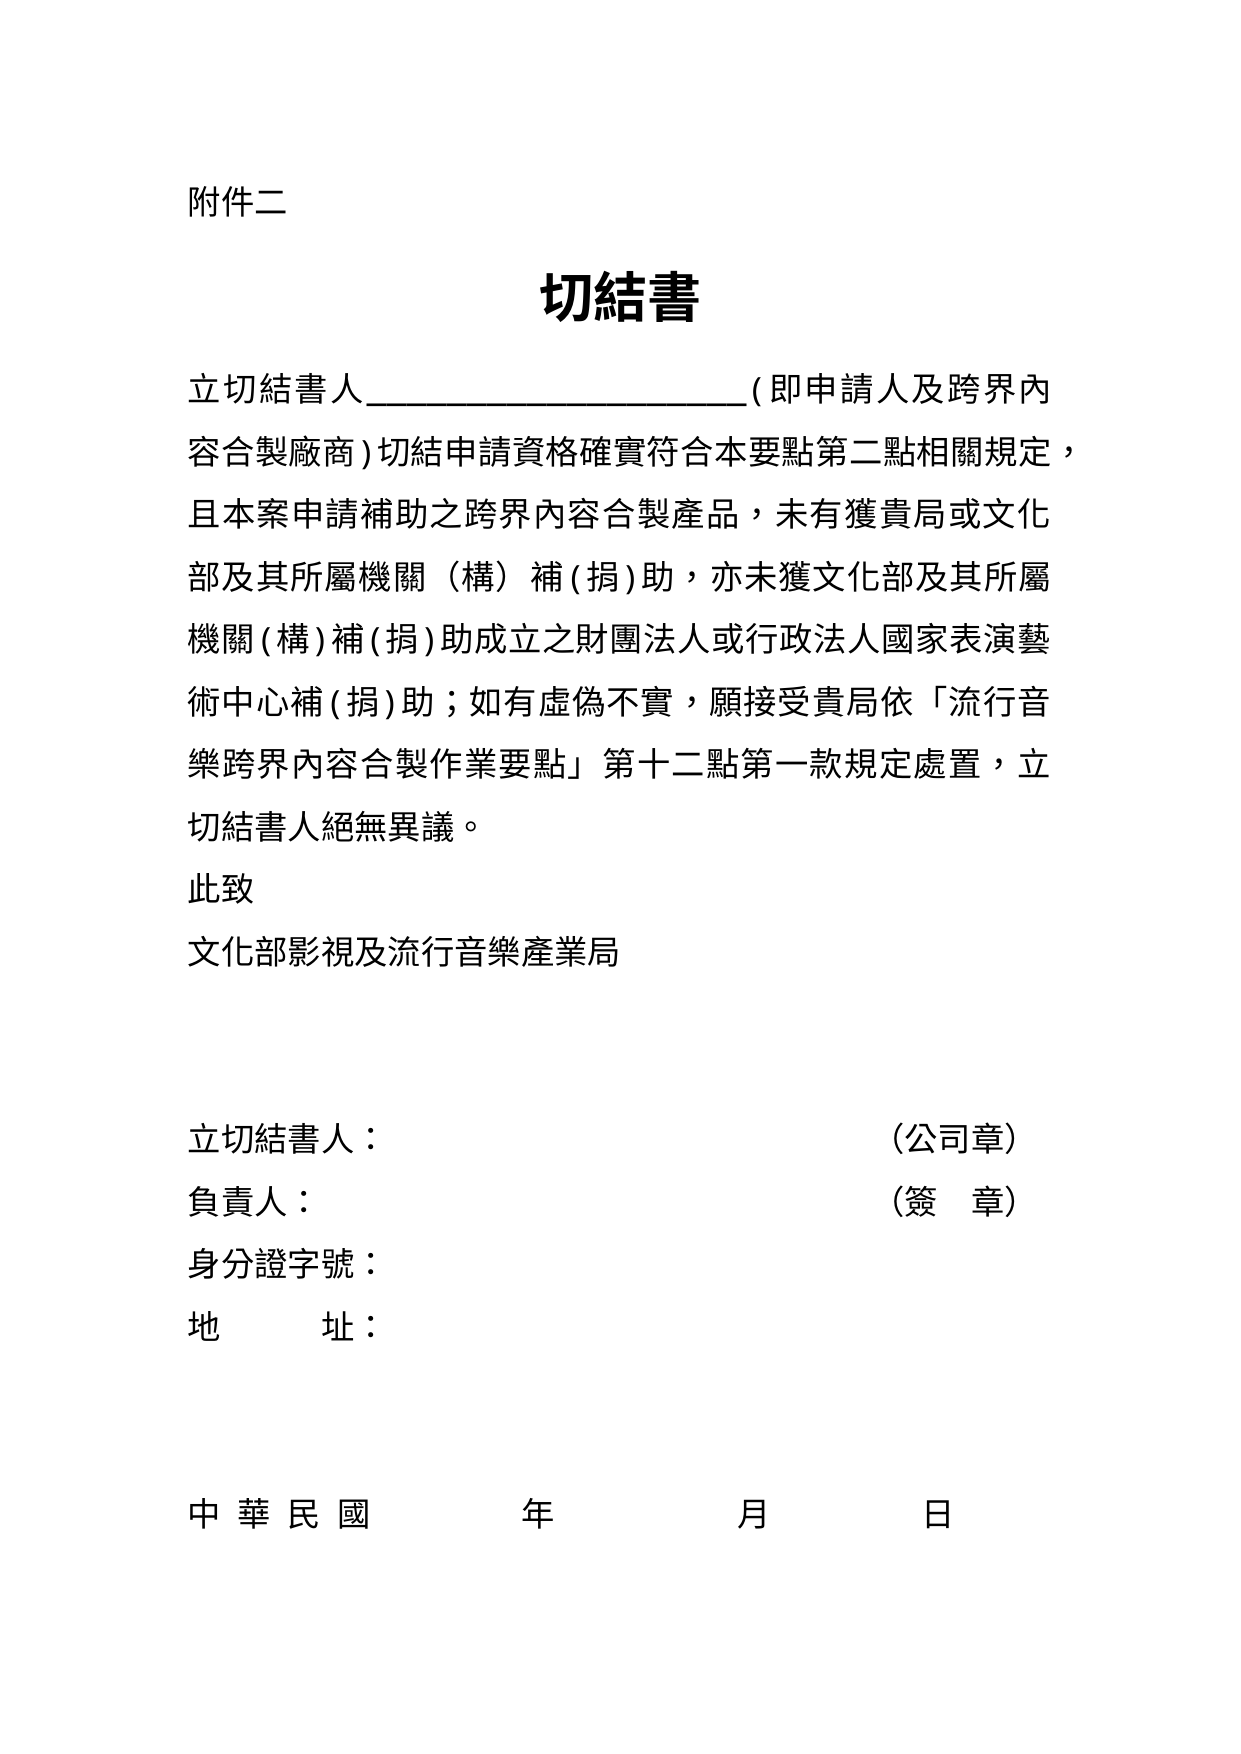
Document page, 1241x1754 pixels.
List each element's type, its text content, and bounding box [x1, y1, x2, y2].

text 身分證字號： [187, 1221, 1053, 1283]
text 切結書 [187, 221, 1053, 346]
text 此致 [187, 846, 1053, 908]
text 中 華 民 國 年 月 日 [187, 1471, 1053, 1533]
text 地 址： [187, 1283, 1053, 1346]
text 負責人： （簽 章） [187, 1158, 1053, 1221]
text 文化部影視及流行音樂產業局 [187, 908, 1053, 971]
text 立切結書人： （公司章） [187, 1096, 1053, 1158]
text 立切結書人___________________(即申請人及跨界內容合製廠商)切結申請資格確實符合本要點第二點相關規定，且本案申請補助之跨界內容合製產品，未有獲貴局或文化部及其所屬機關（構）補(捐)助，亦未獲文化部及其所屬機關(構)補(捐)助成立之財團法人或行政法人國家表演藝術中心補(捐)助；如有虛偽不實，願接受貴局依「流行音樂跨界內容合製作業要點」第十二點第一款規定處置，立切結書人絕無異議。 [187, 346, 1053, 846]
text 附件二 [187, 158, 1053, 221]
